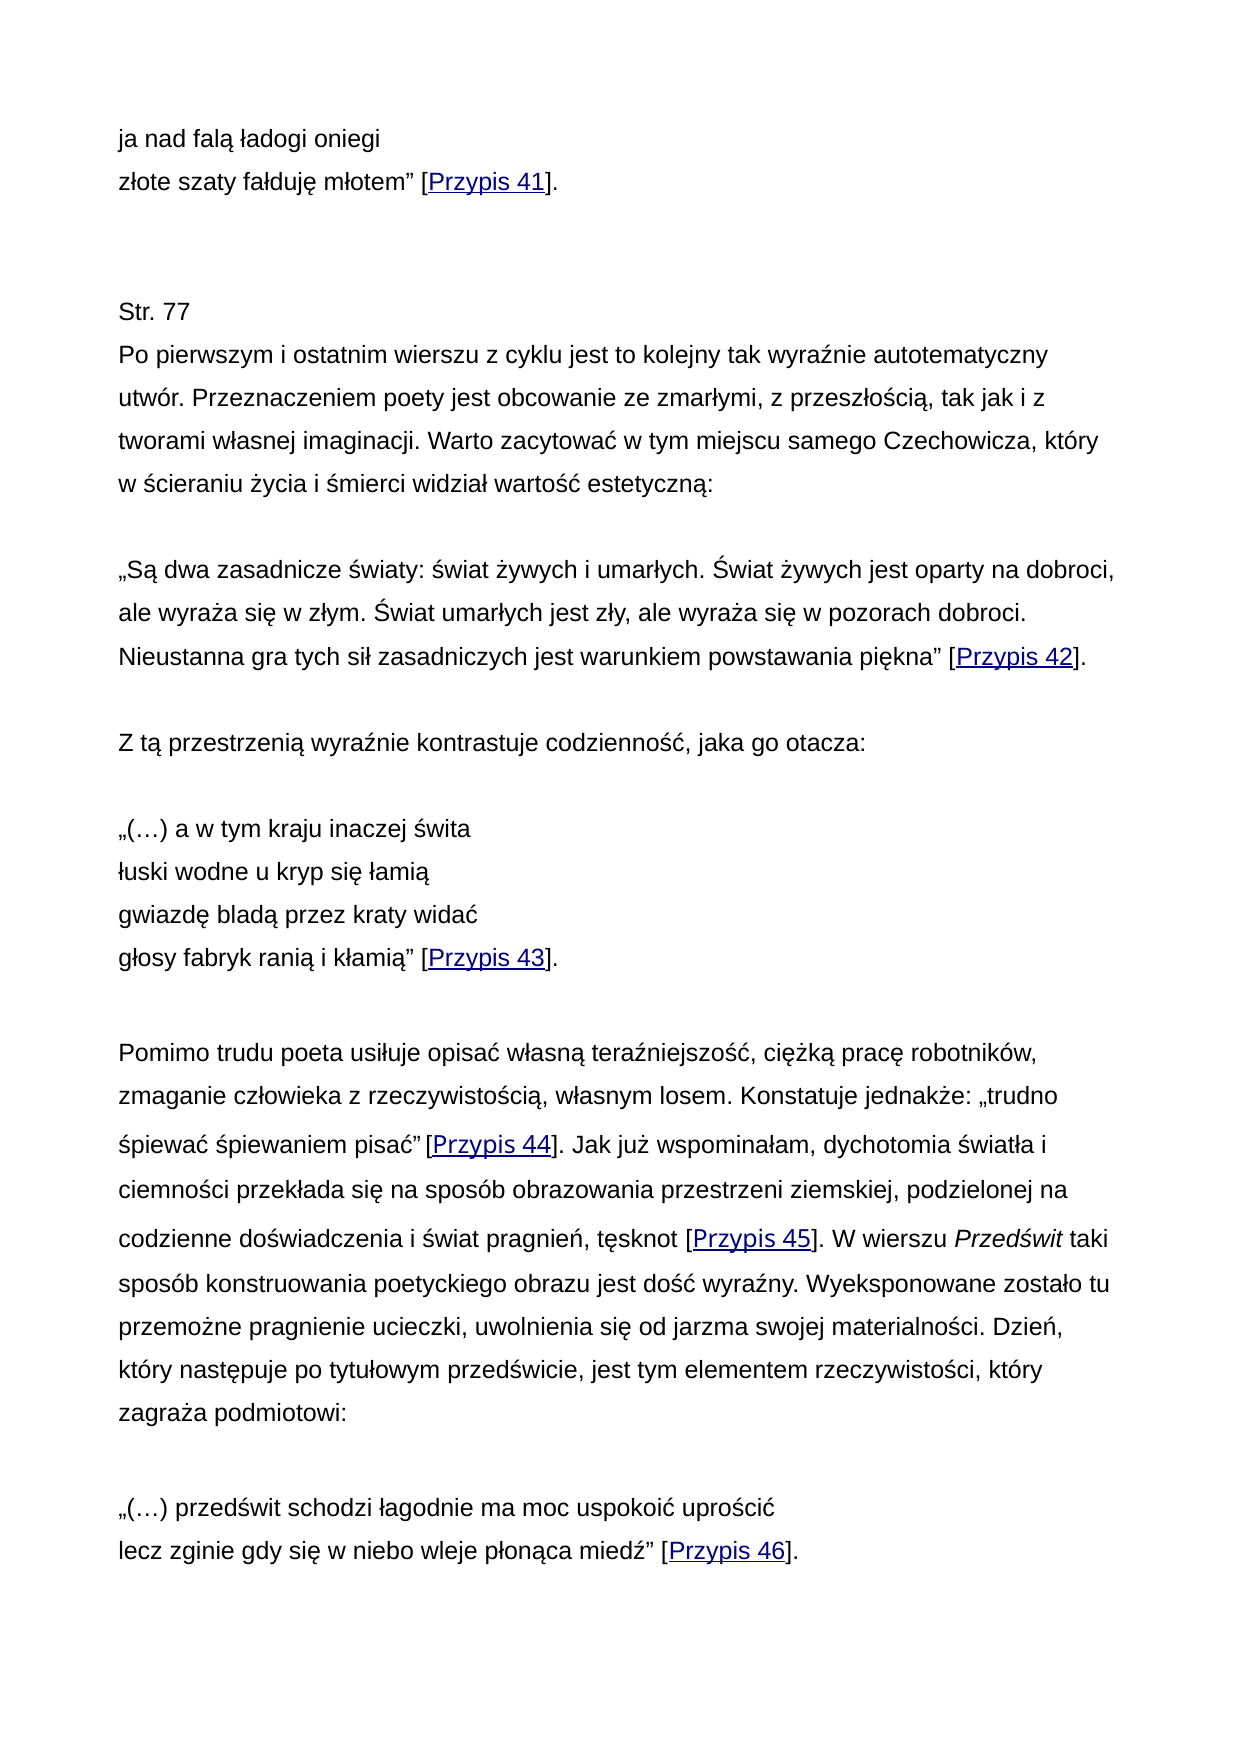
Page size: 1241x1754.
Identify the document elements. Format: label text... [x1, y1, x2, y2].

text Z tą przestrzenią wyraźnie kontrastuje codzienność, jaka go otacza: [118, 728, 1122, 757]
text Str. 77 [118, 297, 1122, 325]
text łuski wodne u kryp się łamią [118, 857, 1122, 886]
text lecz zginie gdy się w niebo wleje płonąca miedź” [Przypis 46]. [118, 1536, 1122, 1564]
text „(…) a w tym kraju inaczej świta [118, 814, 1122, 843]
text „(…) przedświt schodzi łagodnie ma moc uspokoić uprościć [118, 1493, 1122, 1521]
text ja nad falą ładogi oniegi [118, 124, 1122, 153]
text gwiazdę bladą przez kraty widać [118, 900, 1122, 929]
text Po pierwszym i ostatnim wierszu z cyklu jest to kolejny tak wyraźnie autotematyczny utwór. Przeznaczeniem poety jest obcowanie ze zmarłymi, z przeszłością, tak jak i z tworami własnej imaginacji. Warto zacytować w tym miejscu samego Czechowicza, który w ścieraniu życia i śmierci widział wartość estetyczną: [118, 340, 1122, 498]
text głosy fabryk ranią i kłamią” [Przypis 43]. [118, 943, 1122, 972]
text Pomimo trudu poeta usiłuje opisać własną teraźniejszość, ciężką pracę robotników, zmaganie człowieka z rzeczywistością, własnym losem. Konstatuje jednakże: „trudno śpiewać śpiewaniem pisać” [Przypis 44]. Jak już wspominałam, dychotomia światła i ciemności przekłada się na sposób obrazowania przestrzeni ziemskiej, podzielonej na codzienne doświadczenia i świat pragnień, tęsknot [Przypis 45]. W wierszu Przedświt taki sposób konstruowania poetyckiego obrazu jest dość wyraźny. Wyeksponowane zostało tu przemożne pragnienie ucieczki, uwolnienia się od jarzma swojej materialności. Dzień, który następuje po tytułowym przedświcie, jest tym elementem rzeczywistości, który zagraża podmiotowi: [118, 1038, 1122, 1427]
text złote szaty fałduję młotem” [Przypis 41]. [118, 167, 1122, 196]
text „Są dwa zasadnicze światy: świat żywych i umarłych. Świat żywych jest oparty na dobroci, ale wyraża się w złym. Świat umarłych jest zły, ale wyraża się w pozorach dobroci. Nieustanna gra tych sił zasadniczych jest warunkiem powstawania piękna” [Przypis 42]. [118, 555, 1122, 670]
